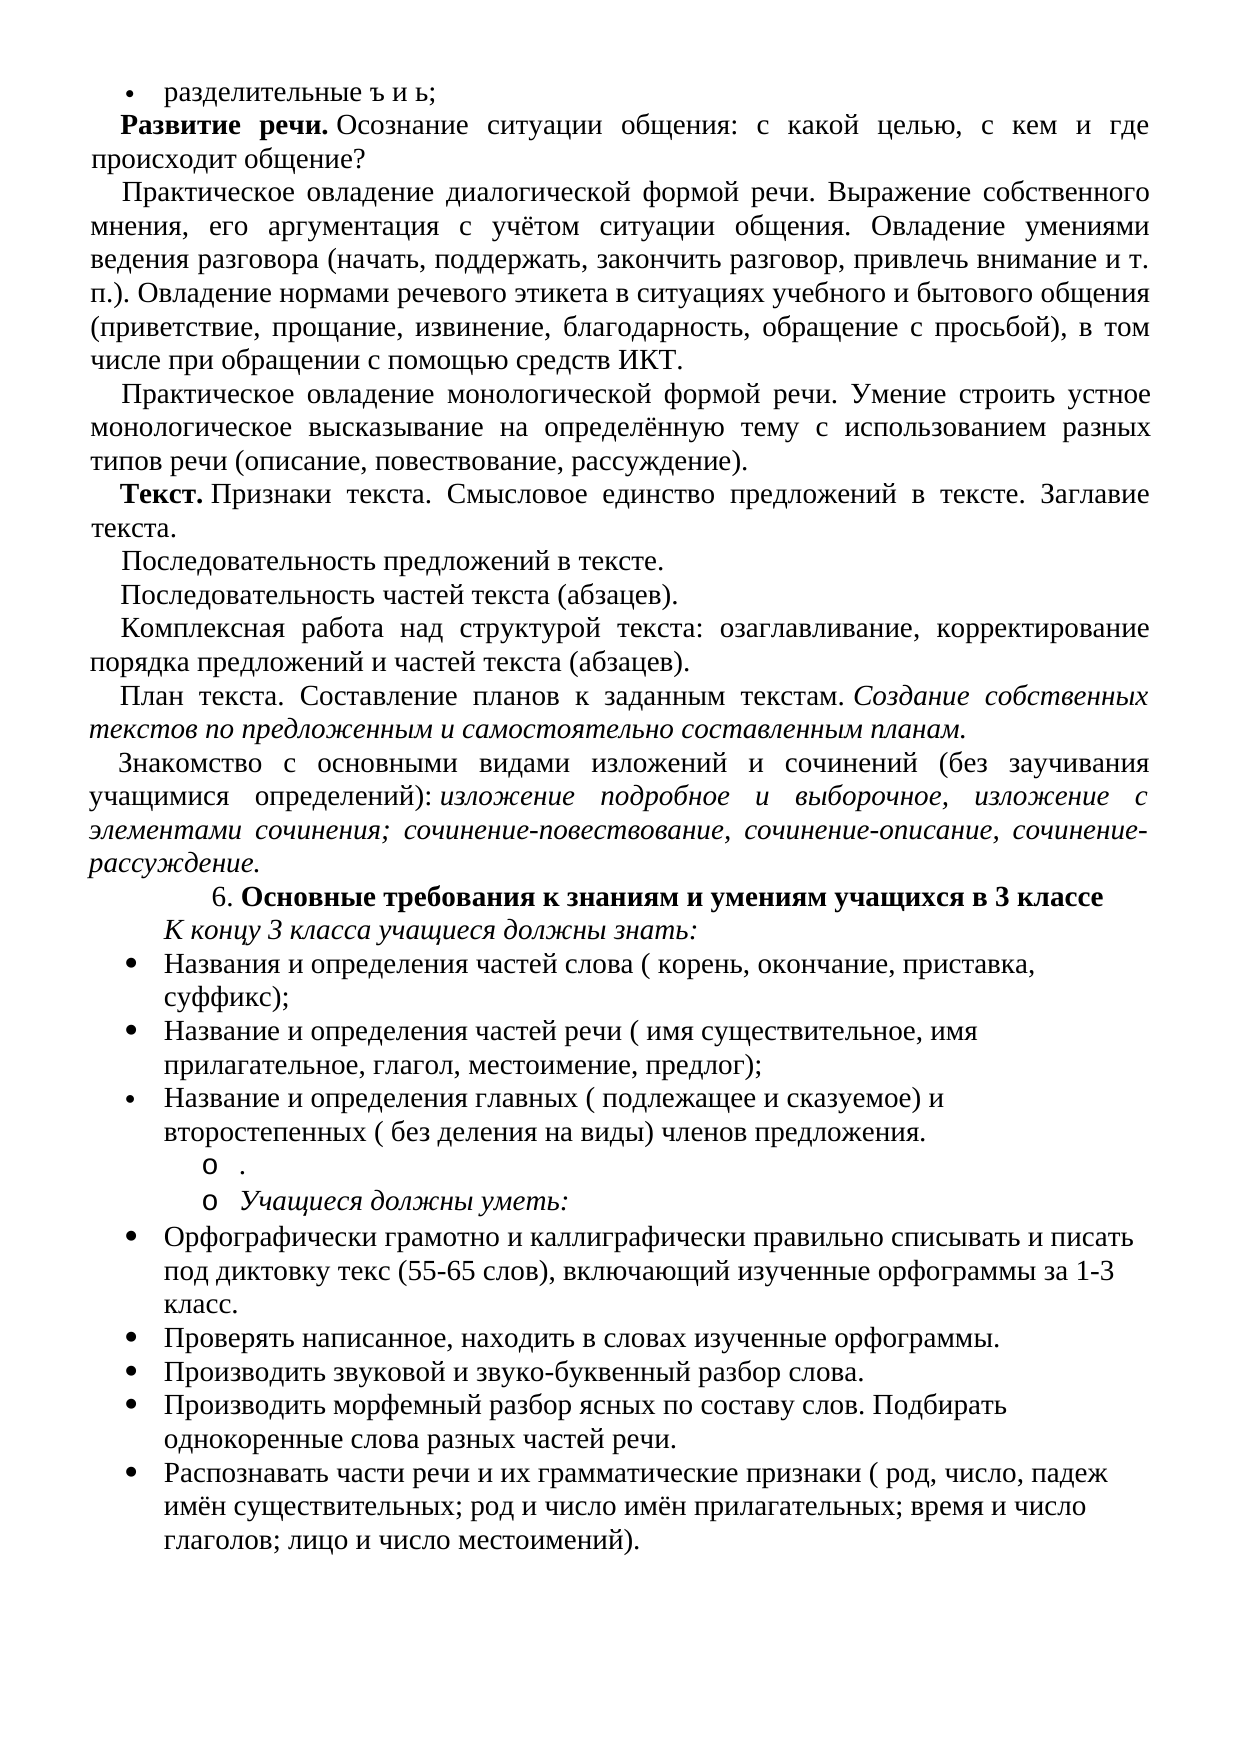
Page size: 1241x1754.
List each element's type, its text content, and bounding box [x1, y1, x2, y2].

text Практическое овладение диалогической формой речи. Выражение собственного мнения, его аргументация с учётом ситуации общения. Овладение умениями ведения разговора (начать, поддержать, закончить разговор, привлечь внимание и т. п.). Овладение нормами речевого этикета в ситуациях учебного и бытового общения (приветствие, прощание, извинение, благодарность, обращение с просьбой), в том числе при обращении с помощью средств ИКТ. [90, 174, 1151, 376]
text К концу 3 класса учащиеся должны знать: [164, 912, 1152, 946]
text Текст. Признаки текста. Смысловое единство предложений в тексте. Заглавие текста. [91, 476, 1150, 543]
list Производить морфемный разбор ясных по составу слов. Подбирать однокоренные слова разных частей речи. [126, 1387, 1152, 1455]
text 6. Основные требования к знаниям и умениям учащихся в 3 классе [164, 879, 1152, 912]
list Название и определения частей речи ( имя существительное, имя прилагательное, глагол, местоимение, предлог); [126, 1013, 1152, 1080]
list разделительные ъ и ь; [126, 74, 1152, 107]
list Проверять написанное, находить в словах изученные орфограммы. [126, 1320, 1152, 1354]
list Распознавать части речи и их грамматические признаки ( род, число, падеж имён существительных; род и число имён прилагательных; время и число глаголов; лицо и число местоимений). [126, 1455, 1152, 1555]
text Последовательность частей текста (абзацев). [120, 577, 1152, 611]
text План текста. Составление планов к заданным текстам. Создание собственных текстов по предложенным и самостоятельно составленным планам. [89, 678, 1151, 745]
text Практическое овладение монологической формой речи. Умение строить устное монологическое высказывание на определённую тему с использованием разных типов речи (описание, повествование, рассуждение). [90, 376, 1152, 476]
list Учащиеся должны уметь: [201, 1183, 1152, 1219]
list Производить звуковой и звуко-буквенный разбор слова. [126, 1354, 1152, 1387]
text Последовательность предложений в тексте. [121, 543, 1152, 577]
list Названия и определения частей слова ( корень, окончание, приставка, суффикс); [126, 946, 1152, 1013]
list Название и определения главных ( подлежащее и сказуемое) и второстепенных ( без деления на виды) членов предложения. [126, 1080, 1152, 1147]
text Знакомство с основными видами изложений и сочинений (без заучивания учащимися определений): изложение подробное и выборочное, изложение с элементами сочинения; сочинение-повествование, сочинение-описание, сочинение-рассуждение. [89, 745, 1151, 879]
list Орфографически грамотно и каллиграфически правильно списывать и писать под диктовку текс (55-65 слов), включающий изученные орфограммы за 1-3 класс. [126, 1219, 1152, 1320]
text Развитие речи. Осознание ситуации общения: с какой целью, с кем и где происходит общение? [91, 107, 1151, 174]
text Комплексная работа над структурой текста: озаглавливание, корректирование порядка предложений и частей текста (абзацев). [89, 611, 1151, 678]
list . [201, 1147, 1152, 1183]
